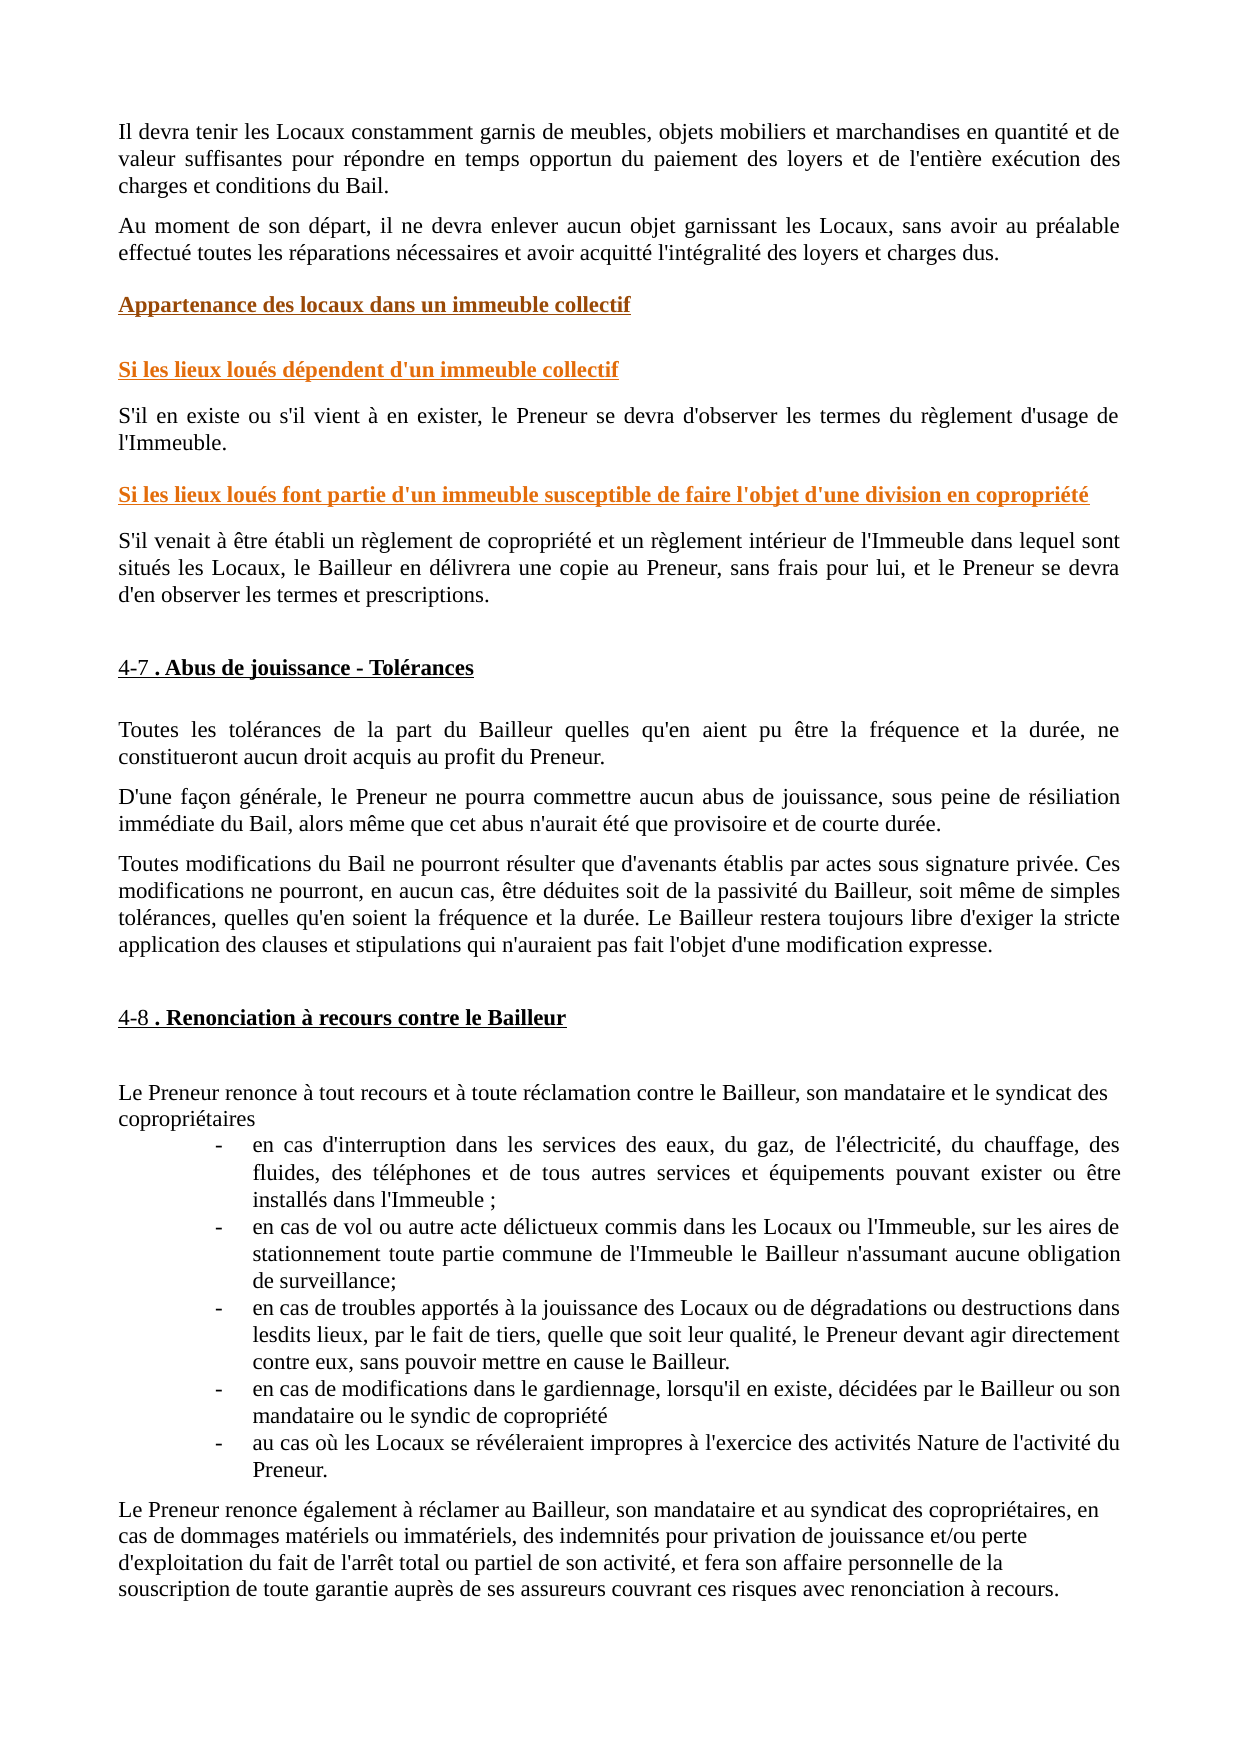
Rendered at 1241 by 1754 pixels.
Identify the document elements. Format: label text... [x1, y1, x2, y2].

text Le Preneur renonce également à réclamer au Bailleur, son mandataire et au syndicat des copropriétaires, en cas de dommages matériels ou immatériels, des indemnités pour privation de jouissance et/ou perte d'exploitation du fait de l'arrêt total ou partiel de son activité, et fera son affaire personnelle de la souscription de toute garantie auprès de ses assureurs couvrant ces risques avec renonciation à recours. [118, 1496, 1122, 1601]
text Si les lieux loués font partie d'un immeuble susceptible de faire l'objet d'une division en copropriété [118, 481, 1122, 508]
text Toutes modifications du Bail ne pourront résulter que d'avenants établis par actes sous signature privée. Ces modifications ne pourront, en aucun cas, être déduites soit de la passivité du Bailleur, soit même de simples tolérances, quelles qu'en soient la fréquence et la durée. Le Bailleur restera toujours libre d'exiger la stricte application des clauses et stipulations qui n'auraient pas fait l'objet d'une modification expresse. [118, 849, 1122, 958]
text Au moment de son départ, il ne devra enlever aucun objet garnissant les Locaux, sans avoir au préalable effectué toutes les réparations nécessaires et avoir acquitté l'intégralité des loyers et charges dus. [118, 212, 1122, 266]
text S'il en existe ou s'il vient à en exister, le Preneur se devra d'observer les termes du règlement d'usage de l'Immeuble. [118, 401, 1122, 456]
list en cas d'interruption dans les services des eaux, du gaz, de l'électricité, du chauffage, des fluides, des téléphones et de tous autres services et équipements pouvant exister ou être installés dans l'Immeuble ; [215, 1131, 1122, 1212]
text Toutes les tolérances de la part du Bailleur quelles qu'en aient pu être la fréquence et la durée, ne constitueront aucun droit acquis au profit du Preneur. [118, 716, 1122, 770]
list au cas où les Locaux se révéleraient impropres à l'exercice des activités Nature de l'activité du Preneur. [215, 1429, 1122, 1483]
text 4-8 . Renonciation à recours contre le Bailleur [118, 1003, 1122, 1031]
list en cas de vol ou autre acte délictueux commis dans les Locaux ou l'Immeuble, sur les aires de stationnement toute partie commune de l'Immeuble le Bailleur n'assumant aucune obligation de surveillance; [215, 1212, 1122, 1294]
text Si les lieux loués dépendent d'un immeuble collectif [118, 356, 1122, 383]
list Le Preneur renonce à tout recours et à toute réclamation contre le Bailleur, son mandataire et le syndicat des copropriétaires [118, 1078, 1122, 1131]
text D'une façon générale, le Preneur ne pourra commettre aucun abus de jouissance, sous peine de résiliation immédiate du Bail, alors même que cet abus n'aurait été que provisoire et de courte durée. [118, 783, 1122, 837]
text 4-7 . Abus de jouissance - Tolérances [118, 653, 1122, 681]
text Il devra tenir les Locaux constamment garnis de meubles, objets mobiliers et marchandises en quantité et de valeur suffisantes pour répondre en temps opportun du paiement des loyers et de l'entière exécution des charges et conditions du Bail. [118, 118, 1122, 199]
text S'il venait à être établi un règlement de copropriété et un règlement intérieur de l'Immeuble dans lequel sont situés les Locaux, le Bailleur en délivrera une copie au Preneur, sans frais pour lui, et le Preneur se devra d'en observer les termes et prescriptions. [118, 526, 1122, 608]
text Appartenance des locaux dans un immeuble collectif [118, 291, 1122, 318]
list en cas de modifications dans le gardiennage, lorsqu'il en existe, décidées par le Bailleur ou son mandataire ou le syndic de copropriété [215, 1375, 1122, 1429]
list en cas de troubles apportés à la jouissance des Locaux ou de dégradations ou destructions dans lesdits lieux, par le fait de tiers, quelle que soit leur qualité, le Preneur devant agir directement contre eux, sans pouvoir mettre en cause le Bailleur. [215, 1294, 1122, 1375]
